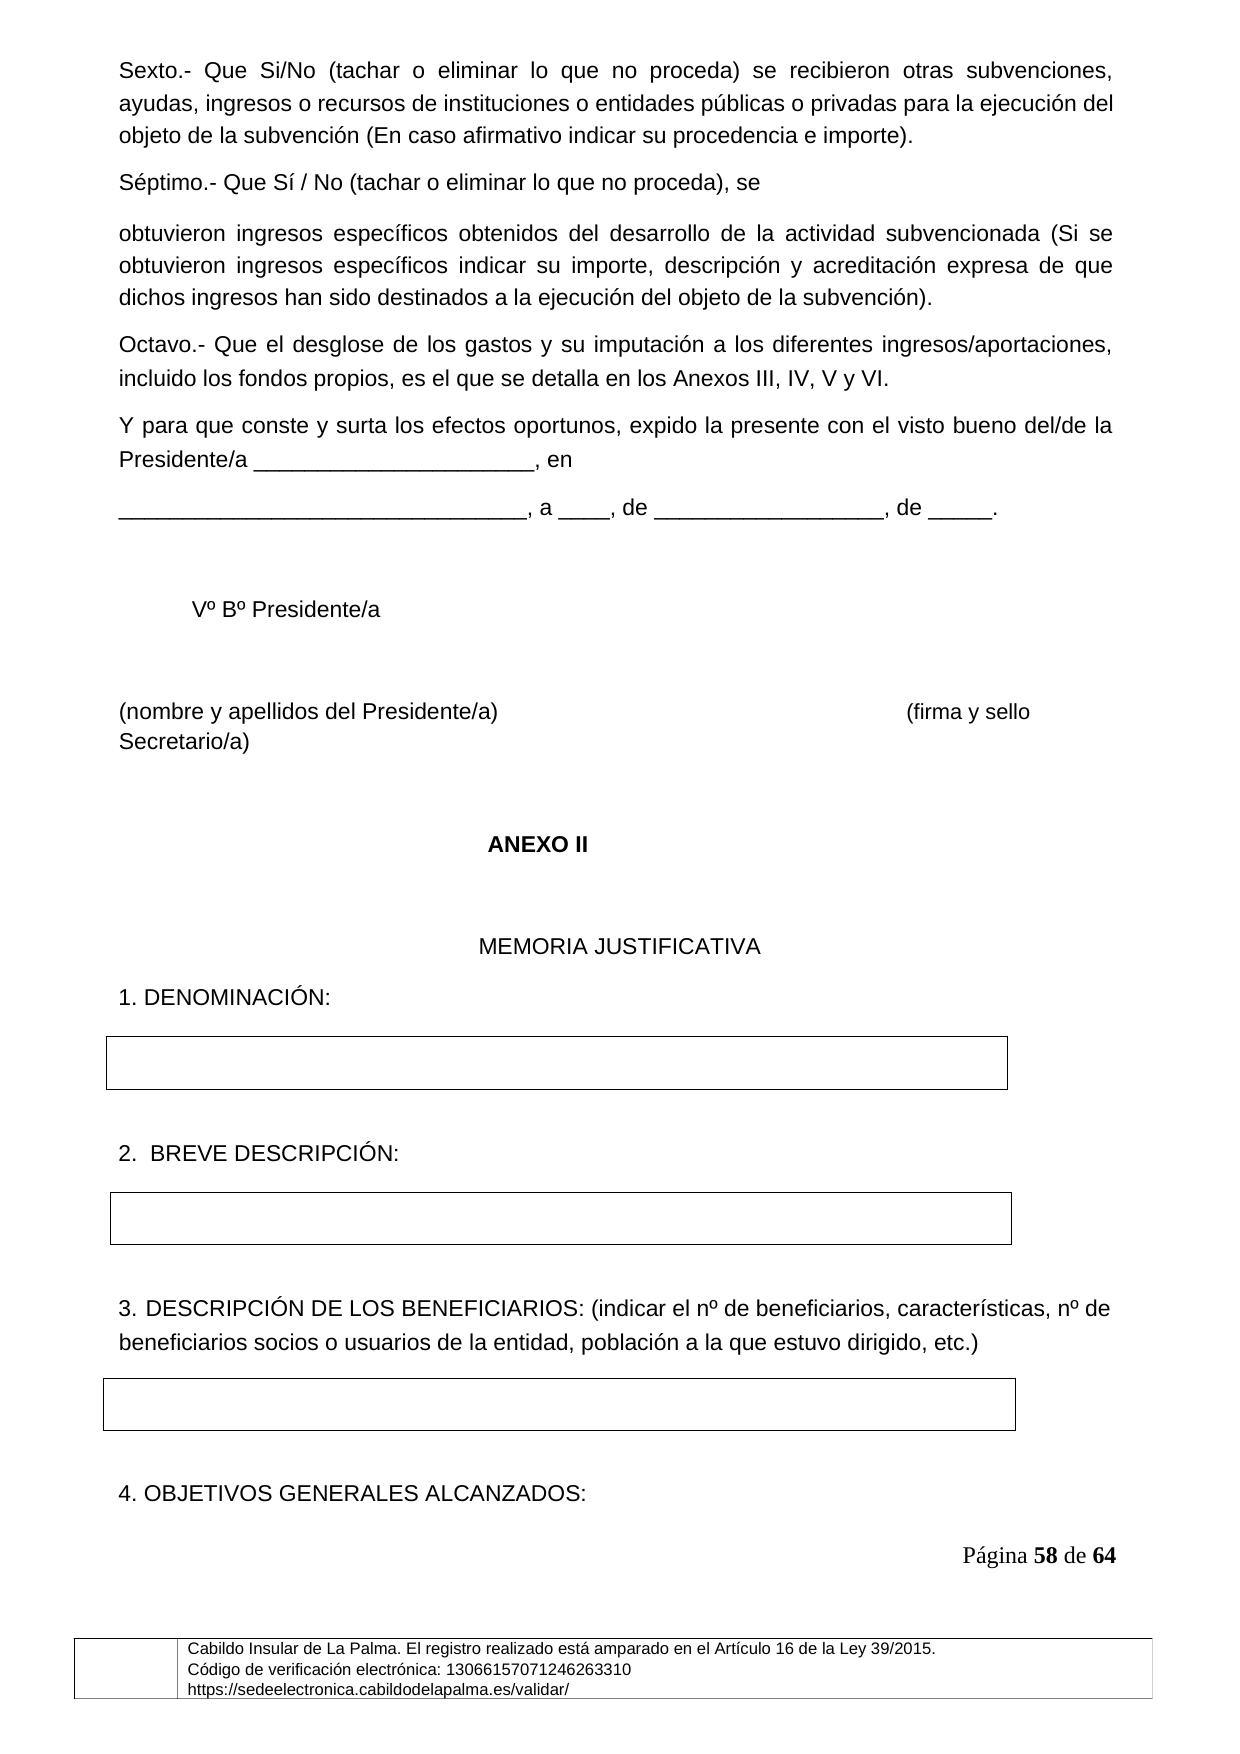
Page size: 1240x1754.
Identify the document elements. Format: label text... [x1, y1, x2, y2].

text ________________________________, a ____, de __________________, de _____. [119, 493, 1122, 520]
text Vº Bº Presidente/a [192, 596, 1122, 622]
text obtuvieron ingresos específicos obtenidos del desarrollo de la actividad subvencionada (Si se obtuvieron ingresos específicos indicar su importe, descripción y acreditación expresa de que dichos ingresos han sido destinados a la ejecución del objeto de la subvención). [119, 220, 1114, 310]
text ANEXO II [487, 831, 1122, 857]
list DESCRIPCIÓN DE LOS BENEFICIARIOS: (indicar el nº de beneficiarios, características, nº de beneficiarios socios o usuarios de la entidad, población a la que estuvo dirigido, etc.) [118, 1295, 1122, 1355]
text Secretario/a) [119, 728, 1122, 755]
text MEMORIA JUSTIFICATIVA [118, 933, 1121, 959]
list BREVE DESCRIPCIÓN: [118, 1139, 1122, 1166]
text Sexto.- Que Si/No (tachar o eliminar lo que no proceda) se recibieron otras subvenciones, ayudas, ingresos o recursos de instituciones o entidades públicas o privadas para la ejecución del objeto de la subvención (En caso afirmativo indicar su procedencia e importe). [119, 57, 1114, 148]
list DENOMINACIÓN: [118, 984, 1122, 1010]
text Octavo.- Que el desglose de los gastos y su imputación a los diferentes ingresos/aportaciones, incluido los fondos propios, es el que se detalla en los Anexos III, IV, V y VI. [119, 331, 1114, 391]
text Página 58 de 64 [962, 1541, 1122, 1568]
list OBJETIVOS GENERALES ALCANZADOS: [118, 1480, 1122, 1507]
text (nombre y apellidos del Presidente/a) (firma y sello [119, 698, 1122, 724]
text Séptimo.- Que Sí / No (tachar o eliminar lo que no proceda), se [119, 169, 1122, 195]
text Y para que conste y surta los efectos oportunos, expido la presente con el visto bueno del/de la Presidente/a ______________________, en [119, 412, 1114, 473]
